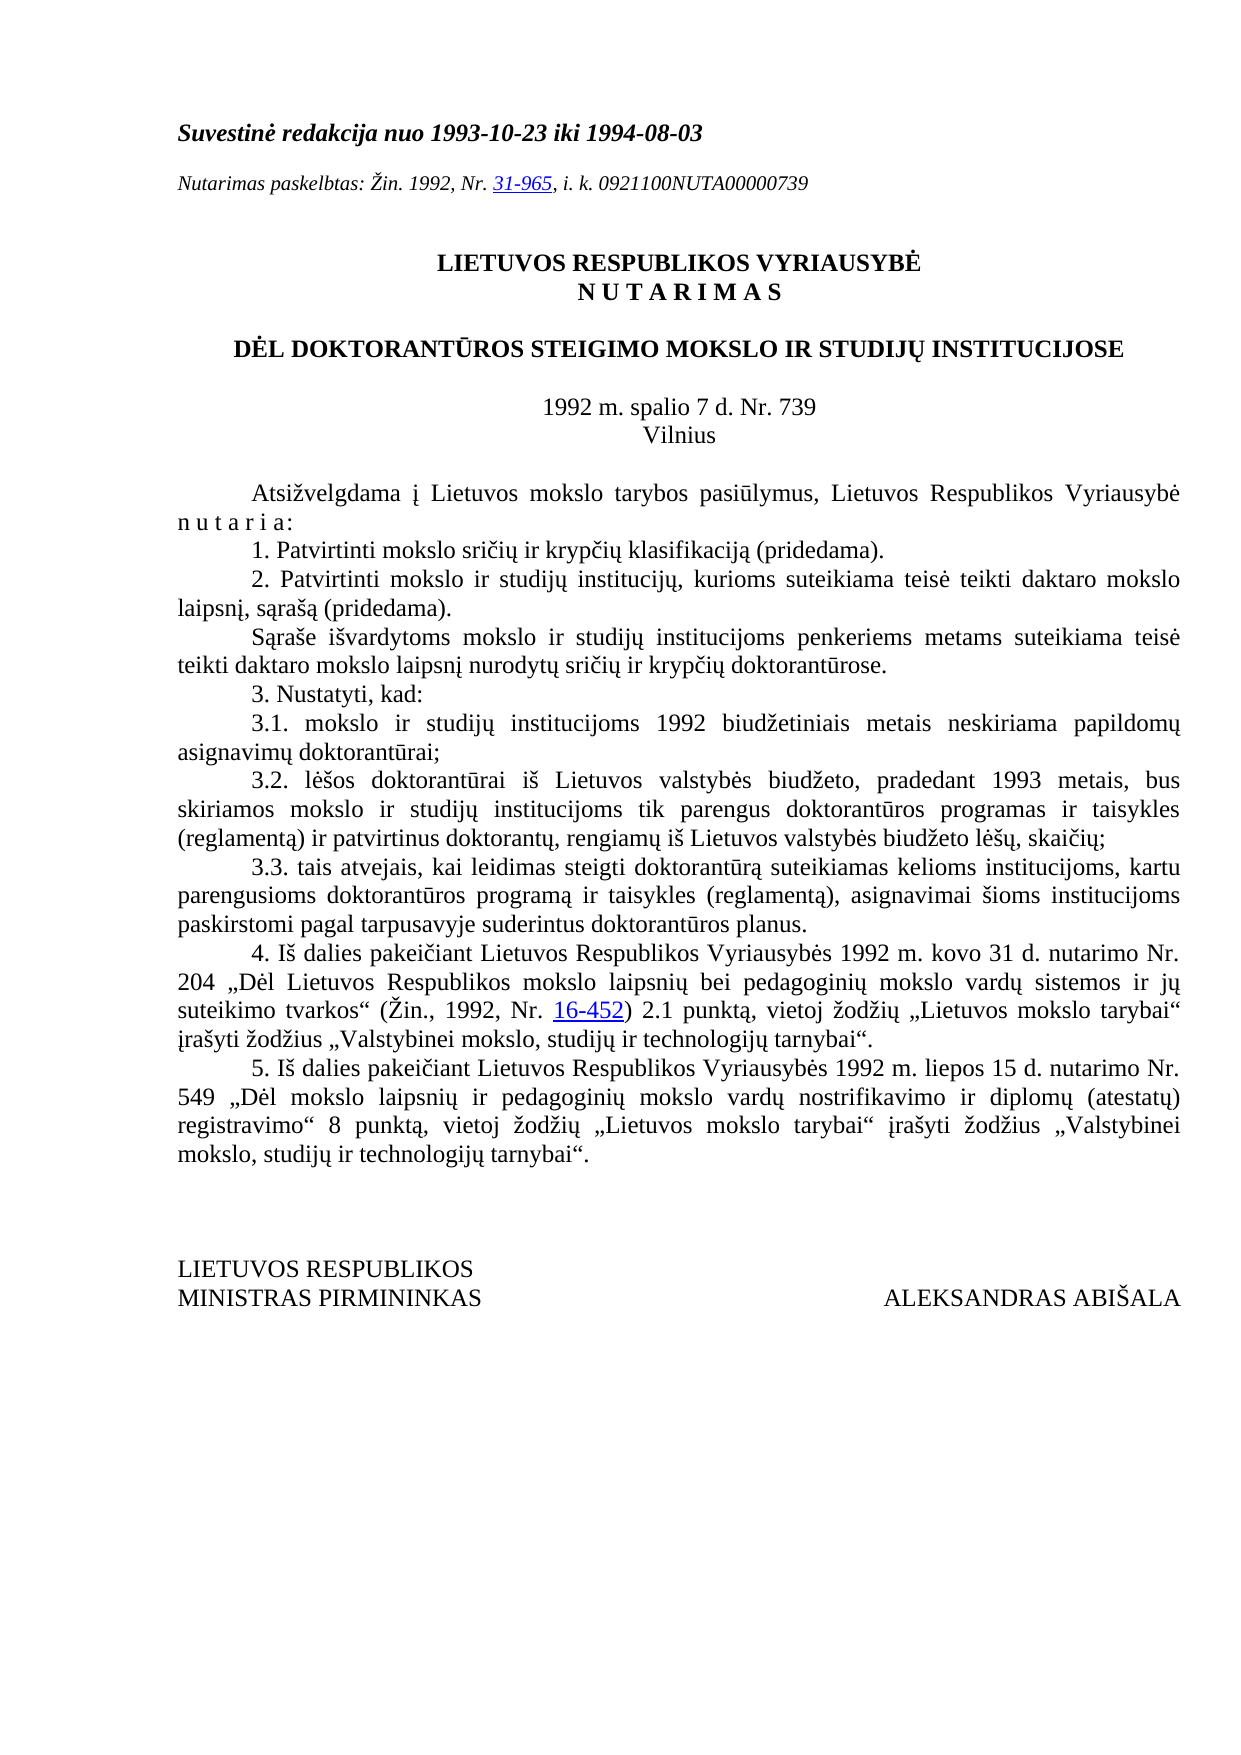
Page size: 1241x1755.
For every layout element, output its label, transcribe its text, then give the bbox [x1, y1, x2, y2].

text Atsižvelgdama į Lietuvos mokslo tarybos pasiūlymus, Lietuvos Respublikos Vyriausybė nutaria: [177, 478, 1181, 535]
text LIETUVOS RESPUBLIKOS [177, 1254, 1181, 1283]
text 3.1. mokslo ir studijų institucijoms 1992 biudžetiniais metais neskiriama papildomų asignavimų doktorantūrai; [177, 708, 1181, 765]
text 3.3. tais atvejais, kai leidimas steigti doktorantūrą suteikiamas kelioms institucijoms, kartu parengusioms doktorantūros programą ir taisykles (reglamentą), asignavimai šioms institucijoms paskirstomi pagal tarpusavyje suderintus doktorantūros planus. [177, 852, 1181, 938]
text Sąraše išvardytoms mokslo ir studijų institucijoms penkeriems metams suteikiama teisė teikti daktaro mokslo laipsnį nurodytų sričių ir krypčių doktorantūrose. [177, 622, 1181, 679]
text 4. Iš dalies pakeičiant Lietuvos Respublikos Vyriausybės 1992 m. kovo 31 d. nutarimo Nr. 204 „Dėl Lietuvos Respublikos mokslo laipsnių bei pedagoginių mokslo vardų sistemos ir jų suteikimo tvarkos“ (Žin., 1992, Nr. 16-452) 2.1 punktą, vietoj žodžių „Lietuvos mokslo tarybai“ įrašyti žodžius „Valstybinei mokslo, studijų ir technologijų tarnybai“. [177, 938, 1181, 1053]
text 3.2. lėšos doktorantūrai iš Lietuvos valstybės biudžeto, pradedant 1993 metais, bus skiriamos mokslo ir studijų institucijoms tik parengus doktorantūros programas ir taisykles (reglamentą) ir patvirtinus doktorantų, rengiamų iš Lietuvos valstybės biudžeto lėšų, skaičių; [177, 765, 1181, 852]
text Suvestinė redakcija nuo 1993-10-23 iki 1994-08-03 [177, 118, 1181, 147]
text 3. Nustatyti, kad: [177, 679, 1181, 708]
text N U T A R I M A S [177, 277, 1181, 305]
text MINISTRAS PIRMININKAS ALEKSANDRAS ABIŠALA [177, 1283, 1181, 1312]
text DĖL DOKTORANTŪROS STEIGIMO MOKSLO IR STUDIJŲ INSTITUCIJOSE [177, 334, 1181, 363]
text 1. Patvirtinti mokslo sričių ir krypčių klasifikaciją (pridedama). [177, 535, 1181, 564]
text 5. Iš dalies pakeičiant Lietuvos Respublikos Vyriausybės 1992 m. liepos 15 d. nutarimo Nr. 549 „Dėl mokslo laipsnių ir pedagoginių mokslo vardų nostrifikavimo ir diplomų (atestatų) registravimo“ 8 punktą, vietoj žodžių „Lietuvos mokslo tarybai“ įrašyti žodžius „Valstybinei mokslo, studijų ir technologijų tarnybai“. [177, 1053, 1181, 1168]
text LIETUVOS RESPUBLIKOS VYRIAUSYBĖ [177, 248, 1181, 277]
text Nutarimas paskelbtas: Žin. 1992, Nr. 31-965, i. k. 0921100NUTA00000739 [177, 171, 1181, 195]
text Vilnius [177, 420, 1181, 449]
text 1992 m. spalio 7 d. Nr. 739 [177, 392, 1181, 420]
text 2. Patvirtinti mokslo ir studijų institucijų, kurioms suteikiama teisė teikti daktaro mokslo laipsnį, sąrašą (pridedama). [177, 564, 1181, 622]
